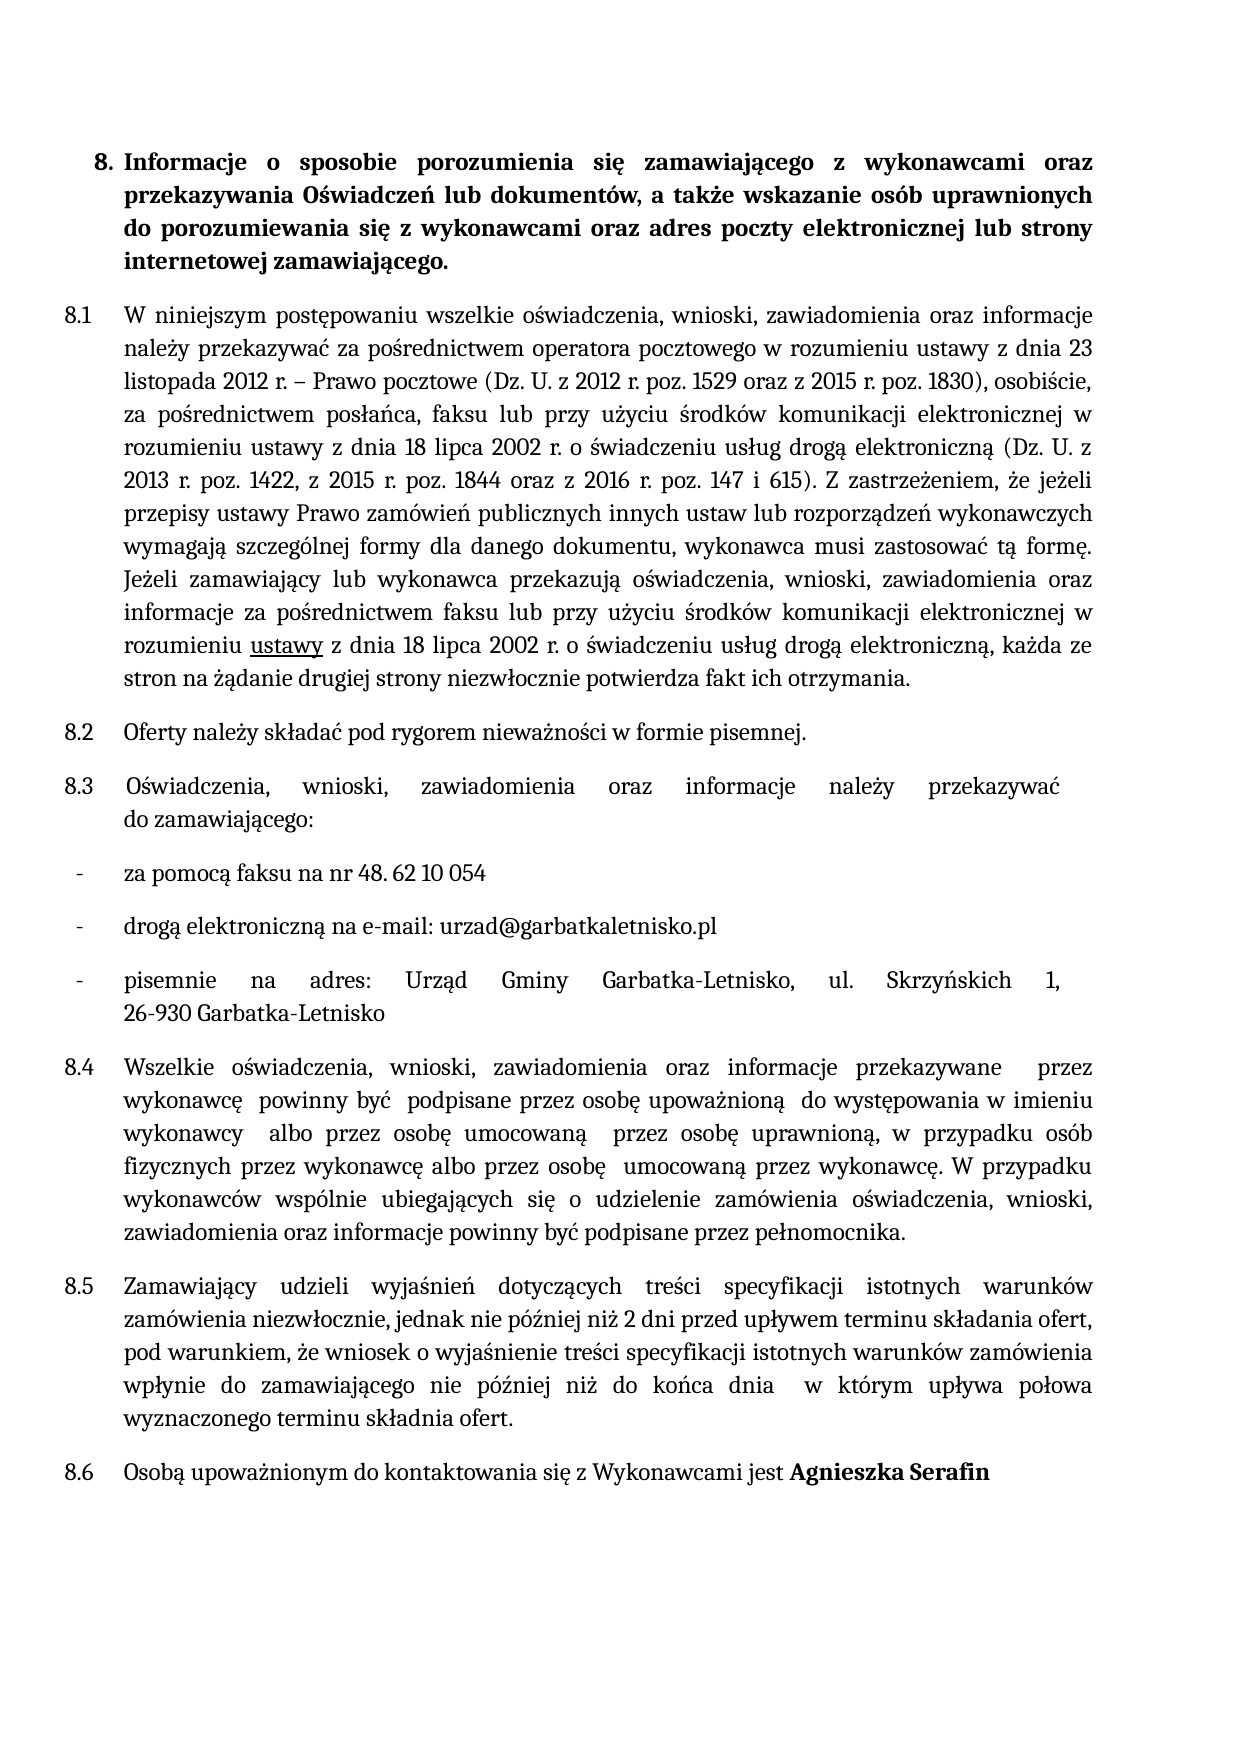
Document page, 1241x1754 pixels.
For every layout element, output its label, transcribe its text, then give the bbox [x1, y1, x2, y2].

text - pisemnie na adres: Urząd Gminy Garbatka-Letnisko, ul. Skrzyńskich 1, 26-930 Garbatka-Letnisko [64, 966, 1094, 1028]
text 8.6 Osobą upoważnionym do kontaktowania się z Wykonawcami jest Agnieszka Serafin [64, 1458, 1094, 1487]
text 8.1 W niniejszym postępowaniu wszelkie oświadczenia, wnioski, zawiadomienia oraz informacje należy przekazywać za pośrednictwem operatora pocztowego w rozumieniu ustawy z dnia 23 listopada 2012 r. – Prawo pocztowe (Dz. U. z 2012 r. poz. 1529 oraz z 2015 r. poz. 1830), osobiście, za pośrednictwem posłańca, faksu lub przy użyciu środków komunikacji elektronicznej w rozumieniu ustawy z dnia 18 lipca 2002 r. o świadczeniu usług drogą elektroniczną (Dz. U. z 2013 r. poz. 1422, z 2015 r. poz. 1844 oraz z 2016 r. poz. 147 i 615). Z zastrzeżeniem, że jeżeli przepisy ustawy Prawo zamówień publicznych innych ustaw lub rozporządzeń wykonawczych wymagają szczególnej formy dla danego dokumentu, wykonawca musi zastosować tą formę. Jeżeli zamawiający lub wykonawca przekazują oświadczenia, wnioski, zawiadomienia oraz informacje za pośrednictwem faksu lub przy użyciu środków komunikacji elektronicznej w rozumieniu ustawy z dnia 18 lipca 2002 r. o świadczeniu usług drogą elektroniczną, każda ze stron na żądanie drugiej strony niezwłocznie potwierdza fakt ich otrzymania. [64, 301, 1094, 693]
text 8.3 Oświadczenia, wnioski, zawiadomienia oraz informacje należy przekazywać do zamawiającego: [64, 772, 1094, 833]
text 8.2 Oferty należy składać pod rygorem nieważności w formie pisemnej. [64, 718, 1094, 746]
text - za pomocą faksu na nr 48. 62 10 054 [64, 858, 1094, 887]
text 8.5 Zamawiający udzieli wyjaśnień dotyczących treści specyfikacji istotnych warunków zamówienia niezwłocznie, jednak nie później niż 2 dni przed upływem terminu składania ofert, pod warunkiem, że wniosek o wyjaśnienie treści specyfikacji istotnych warunków zamówienia wpłynie do zamawiającego nie później niż do końca dnia w którym upływa połowa wyznaczonego terminu składnia ofert. [64, 1272, 1094, 1433]
text 8. Informacje o sposobie porozumienia się zamawiającego z wykonawcami oraz przekazywania Oświadczeń lub dokumentów, a także wskazanie osób uprawnionych do porozumiewania się z wykonawcami oraz adres poczty elektronicznej lub strony internetowej zamawiającego. [94, 148, 1094, 276]
text 8.4 Wszelkie oświadczenia, wnioski, zawiadomienia oraz informacje przekazywane przez wykonawcę powinny być podpisane przez osobę upoważnioną do występowania w imieniu wykonawcy albo przez osobę umocowaną przez osobę uprawnioną, w przypadku osób fizycznych przez wykonawcę albo przez osobę umocowaną przez wykonawcę. W przypadku wykonawców wspólnie ubiegających się o udzielenie zamówienia oświadczenia, wnioski, zawiadomienia oraz informacje powinny być podpisane przez pełnomocnika. [64, 1053, 1094, 1247]
text - drogą elektroniczną na e-mail: urzad@garbatkaletnisko.pl [64, 912, 1094, 941]
